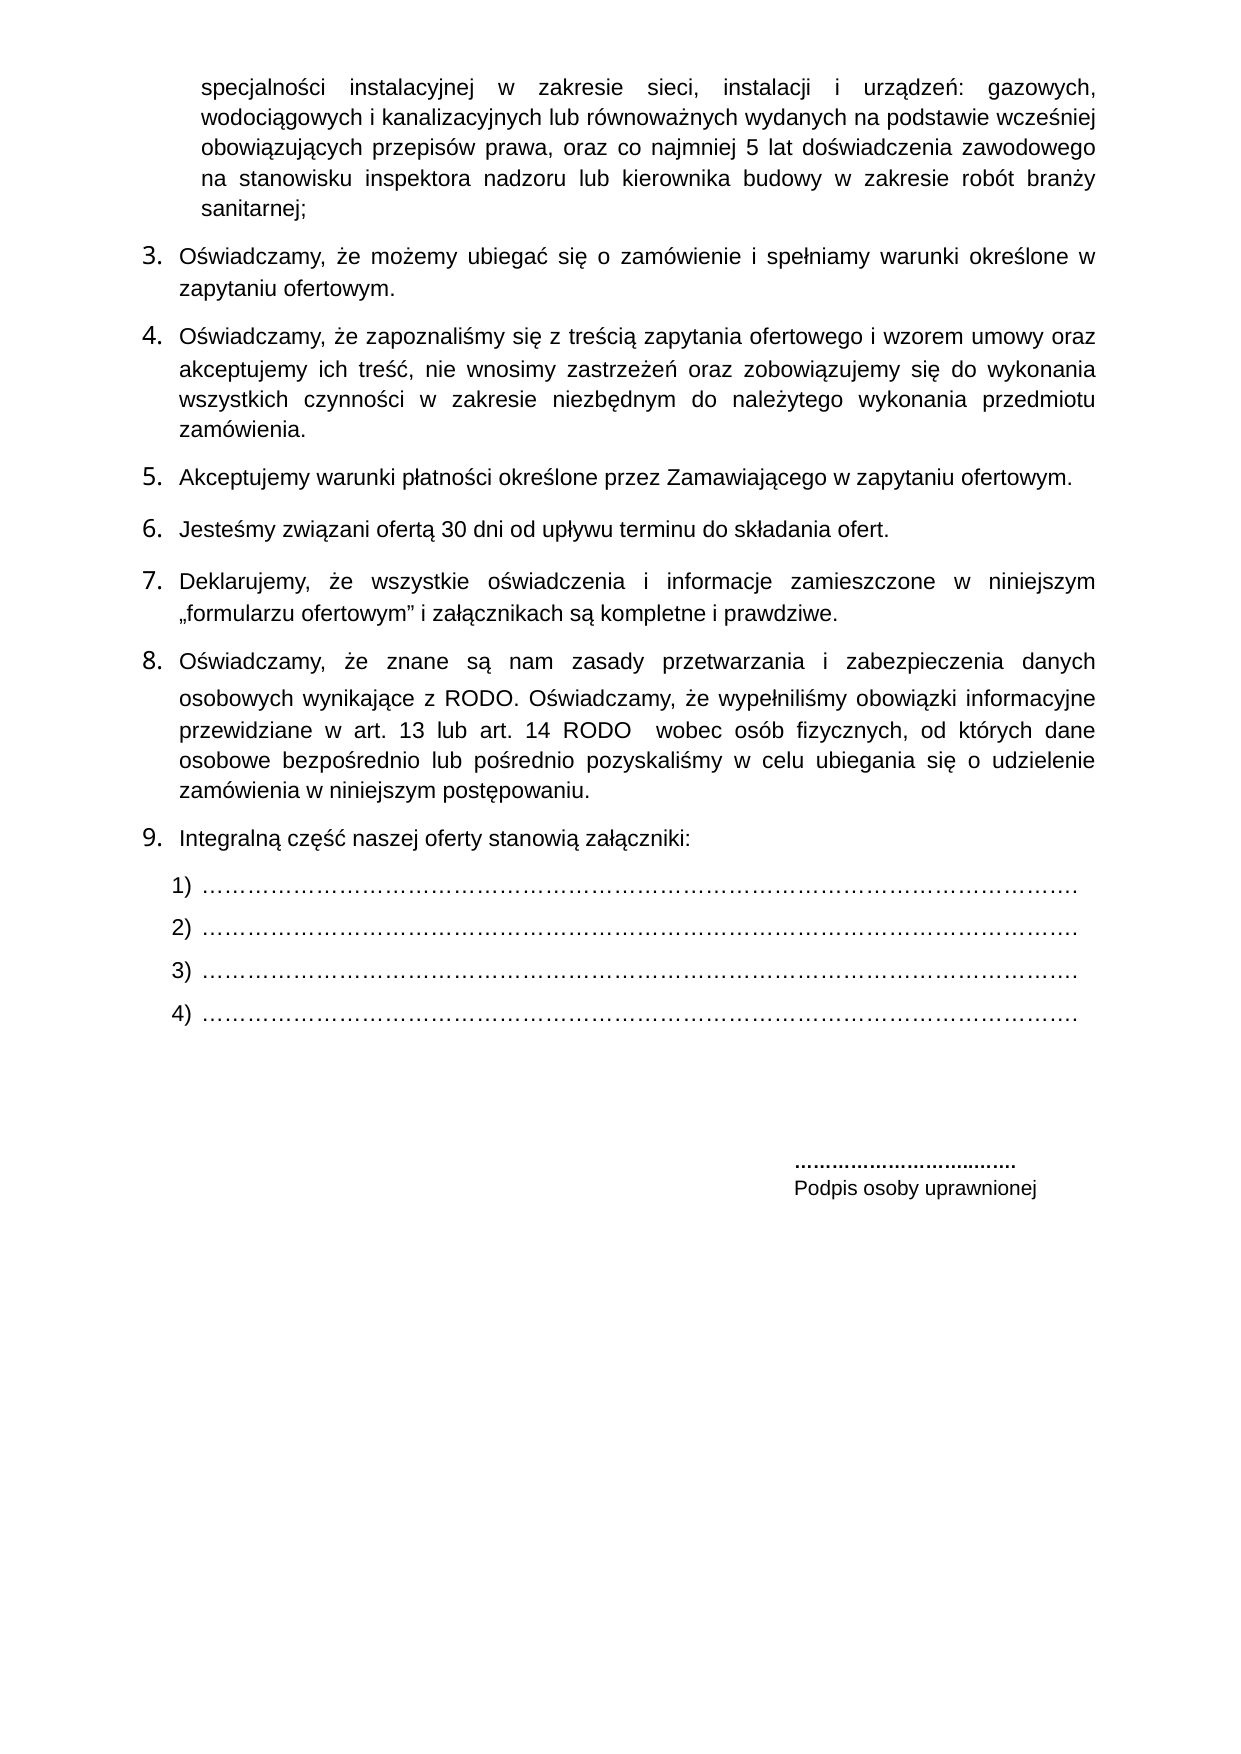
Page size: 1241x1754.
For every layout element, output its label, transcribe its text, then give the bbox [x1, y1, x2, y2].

list Deklarujemy, że wszystkie oświadczenia i informacje zamieszczone w niniejszym „formularzu ofertowym” i załącznikach są kompletne i prawdziwe. [142, 562, 1096, 627]
list ……………………………………………………………………………………………………. [171, 1000, 1096, 1026]
list ……………………………………………………………………………………………………. [171, 957, 1096, 983]
text Podpis osoby uprawnionej [794, 1176, 1096, 1199]
list Oświadczamy, że zapoznaliśmy się z treścią zapytania ofertowego i wzorem umowy oraz akceptujemy ich treść, nie wnosimy zastrzeżeń oraz zobowiązujemy się do wykonania wszystkich czynności w zakresie niezbędnym do należytego wykonania przedmiotu zamówienia. [142, 318, 1096, 443]
list ……………………………………………………………………………………………………. [171, 914, 1096, 941]
list Integralną część naszej oferty stanowią załączniki: [142, 820, 1096, 854]
list ……………………………………………………………………………………………………. [171, 872, 1096, 898]
list Jesteśmy związani ofertą 30 dni od upływu terminu do składania ofert. [142, 511, 1096, 545]
list Oświadczamy, że możemy ubiegać się o zamówienie i spełniamy warunki określone w zapytaniu ofertowym. [142, 237, 1096, 302]
text ………………………..……. [794, 1151, 1096, 1172]
list Oświadczamy, że znane są nam zasady przetwarzania i zabezpieczenia danych osobowych wynikające z RODO. Oświadczamy, że wypełniliśmy obowiązki informacyjne przewidziane w art. 13 lub art. 14 RODO wobec osób fizycznych, od których dane osobowe bezpośrednio lub pośrednio pozyskaliśmy w celu ubiegania się o udzielenie zamówienia w niniejszym postępowaniu. [142, 643, 1096, 804]
list Akceptujemy warunki płatności określone przez Zamawiającego w zapytaniu ofertowym. [142, 459, 1096, 493]
list specjalności instalacyjnej w zakresie sieci, instalacji i urządzeń: gazowych, wodociągowych i kanalizacyjnych lub równoważnych wydanych na podstawie wcześniej obowiązujących przepisów prawa, oraz co najmniej 5 lat doświadczenia zawodowego na stanowisku inspektora nadzoru lub kierownika budowy w zakresie robót branży sanitarnej; [201, 74, 1096, 221]
